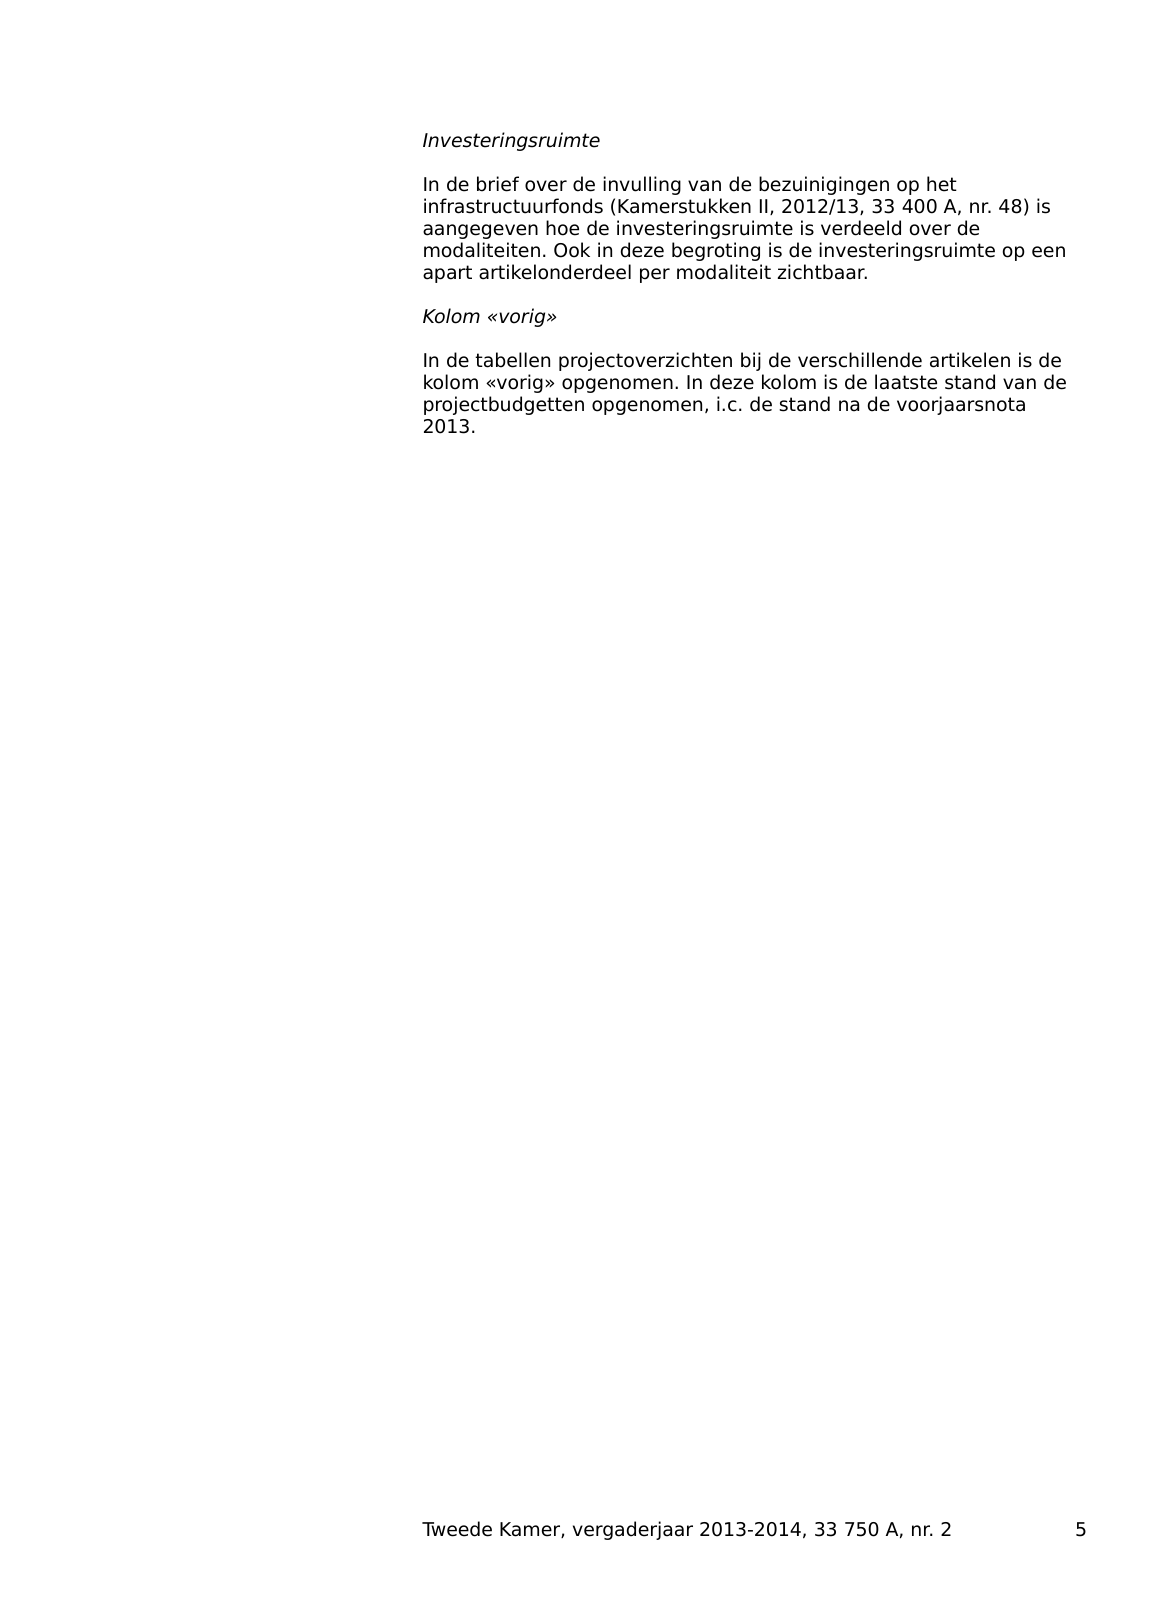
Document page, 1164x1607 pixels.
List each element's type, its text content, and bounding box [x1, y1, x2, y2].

text In de brief over de invulling van de bezuinigingen op het infrastructuurfonds (Kamerstukken II, 2012/13, 33 400 A, nr. 48) is aangegeven hoe de investeringsruimte is verdeeld over de modaliteiten. Ook in deze begroting is de investeringsruimte op een apart artikelonderdeel per modaliteit zichtbaar. [422, 174, 1087, 284]
subtitle Kolom «vorig» [422, 306, 1087, 328]
subtitle Investeringsruimte [422, 130, 1087, 152]
text In de tabellen projectoverzichten bij de verschillende artikelen is de kolom «vorig» opgenomen. In deze kolom is de laatste stand van de projectbudgetten opgenomen, i.c. de stand na de voorjaarsnota 2013. [422, 350, 1087, 438]
